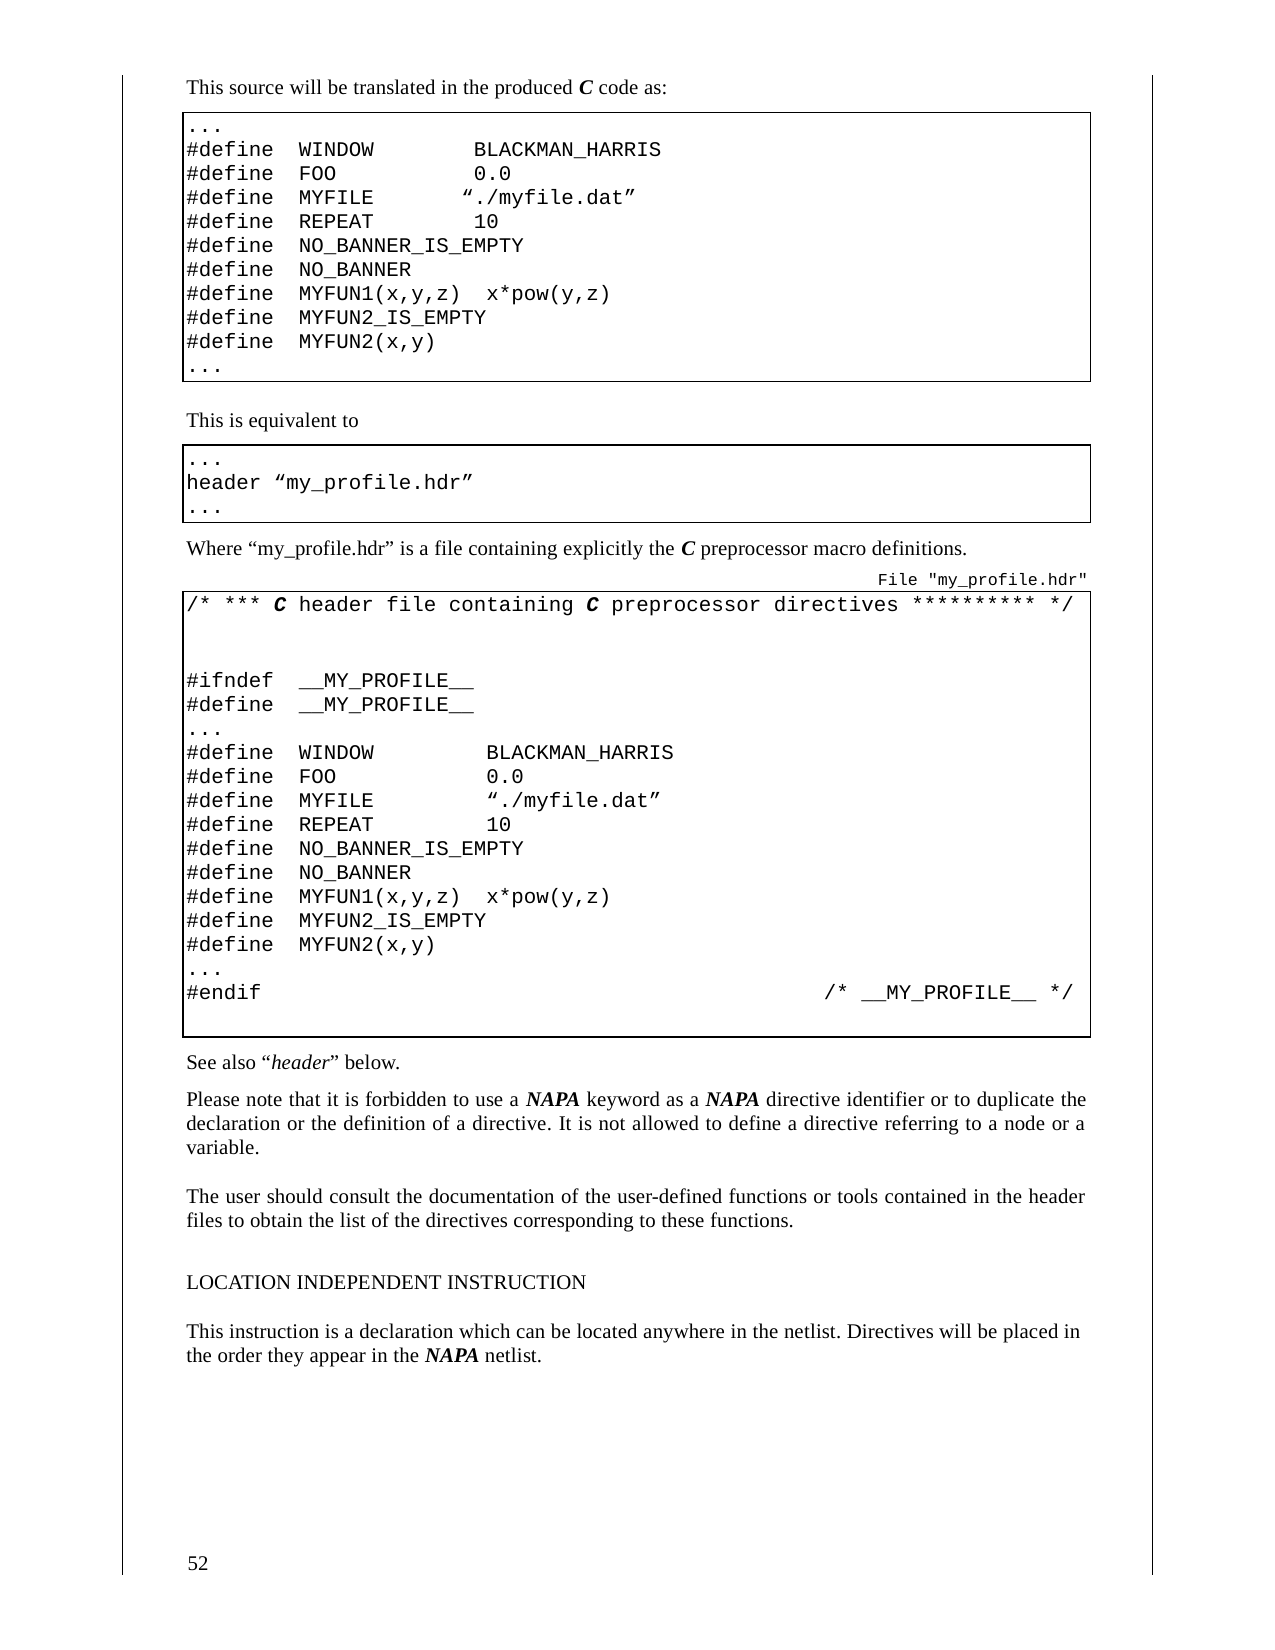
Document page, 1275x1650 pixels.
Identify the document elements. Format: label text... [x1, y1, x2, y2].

text ... #define WINDOW BLACKMAN_HARRIS #define FOO 0.0 #define MYFILE “./myfile.dat” #define REPEAT 10 #define NO_BANNER_IS_EMPTY #define NO_BANNER #define MYFUN1(x,y,z) x*pow(y,z) #define MYFUN2_IS_EMPTY #define MYFUN2(x,y) ... [184, 113, 1090, 381]
text Where “my_profile.hdr” is a file containing explicitly the C preprocessor macro definitions. [186, 536, 1087, 560]
text #ifndef __MY_PROFILE__ #define __MY_PROFILE__ ... #define WINDOW BLACKMAN_HARRIS #define FOO 0.0 #define MYFILE “./myfile.dat” #define REPEAT 10 #define NO_BANNER_IS_EMPTY #define NO_BANNER #define MYFUN1(x,y,z) x*pow(y,z) #define MYFUN2_IS_EMPTY #define MYFUN2(x,y) ... #endif /* __MY_PROFILE__ */ [184, 620, 1090, 1008]
text This instruction is a declaration which can be located anywhere in the netlist. Directives will be placed in the order they appear in the NAPA netlist. [186, 1318, 1087, 1367]
text Please note that it is forbidden to use a NAPA keyword as a NAPA directive identifier or to duplicate the declaration or the definition of a directive. It is not allowed to define a directive referring to a node or a variable. [186, 1087, 1087, 1159]
text This source will be translated in the produced C code as: [186, 75, 1087, 99]
text See also “header” below. [186, 1050, 1087, 1074]
text File "my_profile.hdr" [186, 572, 1087, 591]
text LOCATION INDEPENDENT INSTRUCTION [186, 1269, 1087, 1293]
text ... header “my_profile.hdr” ... [184, 446, 1090, 522]
text This is equivalent to [186, 407, 1087, 431]
text The user should consult the documentation of the user-defined functions or tools contained in the header files to obtain the list of the directives corresponding to these functions. [186, 1184, 1087, 1232]
text /* *** C header file containing C preprocessor directives ********** */ [184, 592, 1090, 620]
